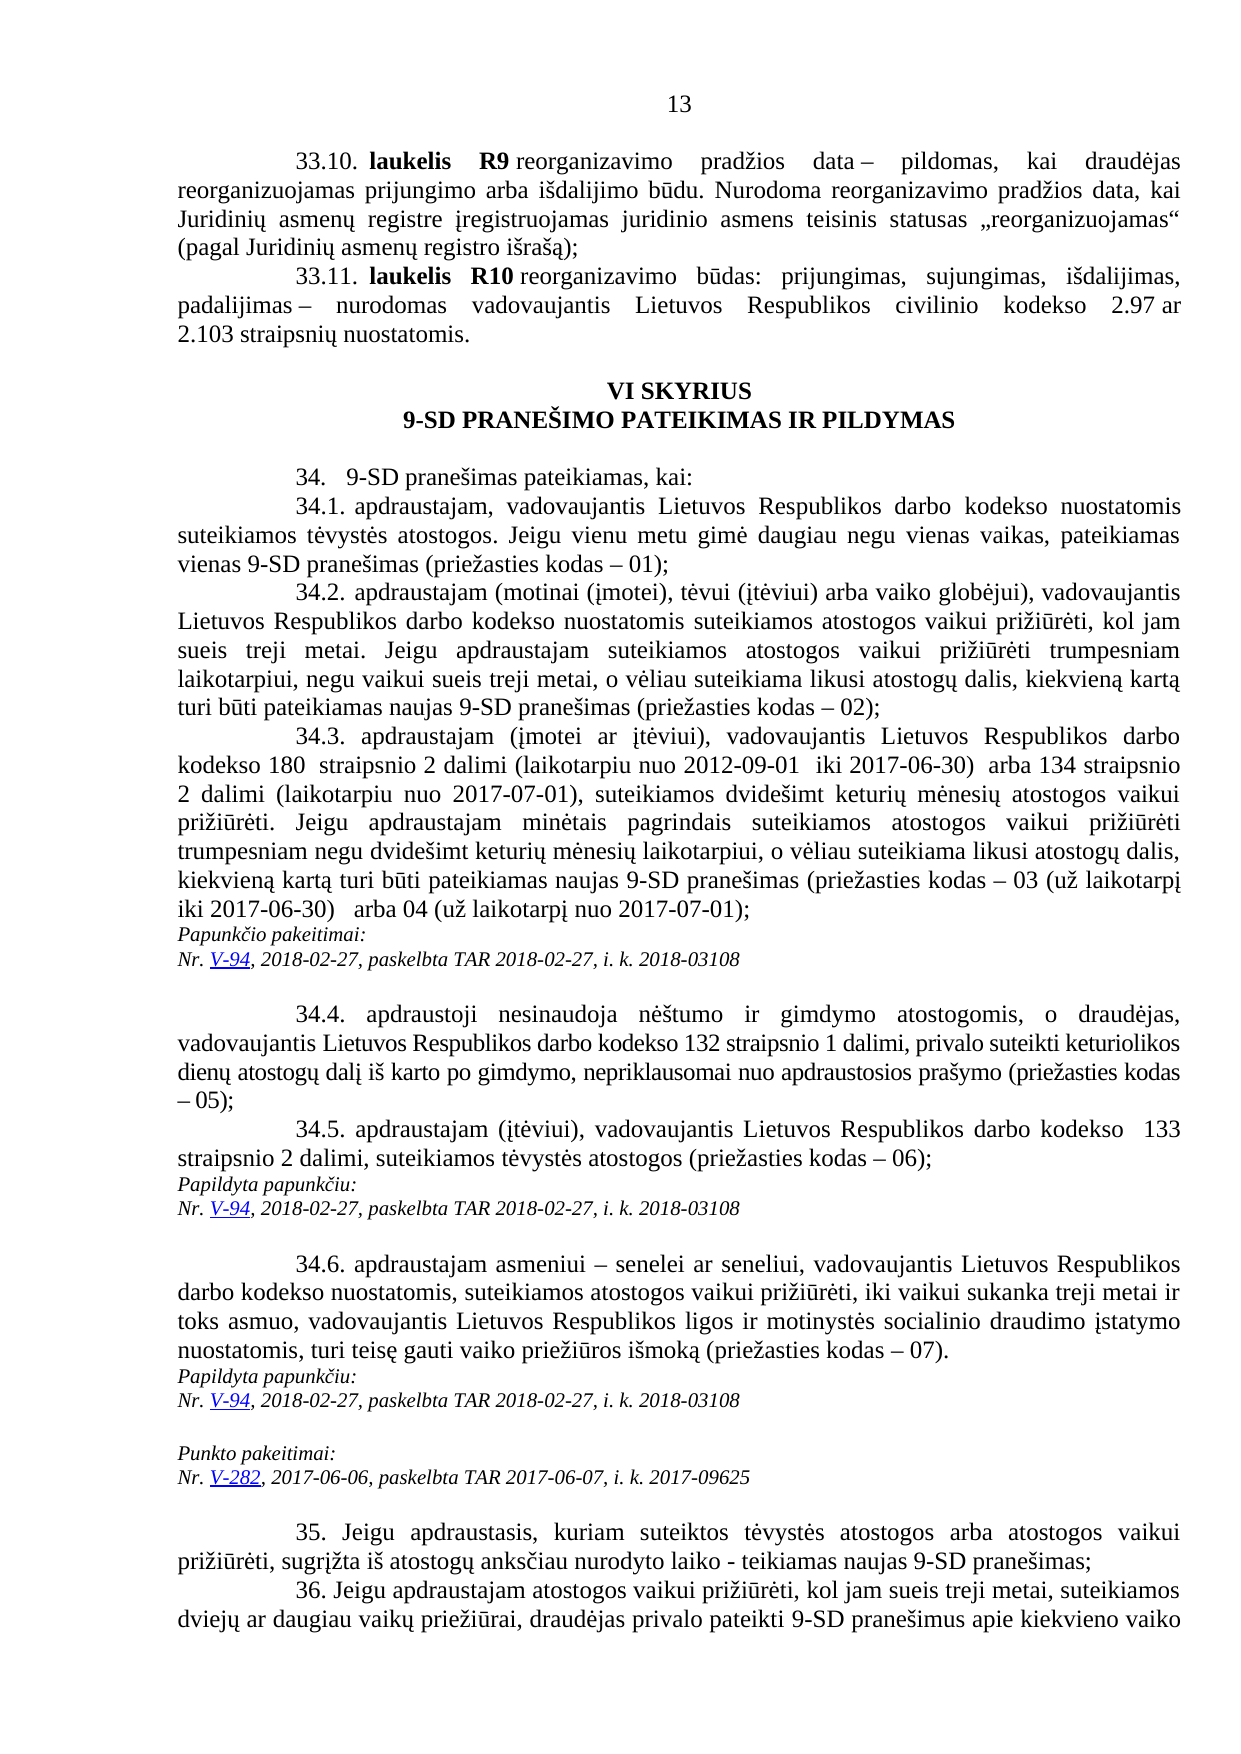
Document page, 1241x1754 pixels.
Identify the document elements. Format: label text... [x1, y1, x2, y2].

text 35. Jeigu apdraustasis, kuriam suteiktos tėvystės atostogos arba atostogos vaikui prižiūrėti, sugrįžta iš atostogų anksčiau nurodyto laiko - teikiamas naujas 9-SD pranešimas; [177, 1517, 1181, 1575]
text 34.1. apdraustajam, vadovaujantis Lietuvos Respublikos darbo kodekso nuostatomis suteikiamos tėvystės atostogos. Jeigu vienu metu gimė daugiau negu vienas vaikas, pateikiamas vienas 9-SD pranešimas (priežasties kodas – 01); [177, 491, 1181, 577]
text 34.6. apdraustajam asmeniui – senelei ar seneliui, vadovaujantis Lietuvos Respublikos darbo kodekso nuostatomis, suteikiamos atostogos vaikui prižiūrėti, iki vaikui sukanka treji metai ir toks asmuo, vadovaujantis Lietuvos Respublikos ligos ir motinystės socialinio draudimo įstatymo nuostatomis, turi teisę gauti vaiko priežiūros išmoką (priežasties kodas – 07). [177, 1249, 1181, 1364]
text Nr. V-94, 2018-02-27, paskelbta TAR 2018-02-27, i. k. 2018-03108 [177, 1196, 1181, 1220]
text Nr. V-282, 2017-06-06, paskelbta TAR 2017-06-07, i. k. 2017-09625 [177, 1464, 1181, 1489]
text 34. 9-SD pranešimas pateikiamas, kai: [177, 462, 1181, 491]
text Nr. V-94, 2018-02-27, paskelbta TAR 2018-02-27, i. k. 2018-03108 [177, 1388, 1181, 1412]
text 9-SD PRANEŠIMO PATEIKIMAS IR PILDYMAS [177, 405, 1181, 434]
text Punkto pakeitimai: [177, 1441, 1181, 1464]
text 33.10. laukelis R9 reorganizavimo pradžios data – pildomas, kai draudėjas reorganizuojamas prijungimo arba išdalijimo būdu. Nurodoma reorganizavimo pradžios data, kai Juridinių asmenų registre įregistruojamas juridinio asmens teisinis statusas „reorganizuojamas“ (pagal Juridinių asmenų registro išrašą); [177, 146, 1181, 261]
text Papildyta papunkčiu: [177, 1172, 1181, 1196]
text Papildyta papunkčiu: [177, 1364, 1181, 1388]
text 34.2. apdraustajam (motinai (įmotei), tėvui (įtėviui) arba vaiko globėjui), vadovaujantis Lietuvos Respublikos darbo kodekso nuostatomis suteikiamos atostogos vaikui prižiūrėti, kol jam sueis treji metai. Jeigu apdraustajam suteikiamos atostogos vaikui prižiūrėti trumpesniam laikotarpiui, negu vaikui sueis treji metai, o vėliau suteikiama likusi atostogų dalis, kiekvieną kartą turi būti pateikiamas naujas 9-SD pranešimas (priežasties kodas – 02); [177, 577, 1181, 721]
text Nr. V-94, 2018-02-27, paskelbta TAR 2018-02-27, i. k. 2018-03108 [177, 946, 1181, 971]
text VI SKYRIUS [177, 376, 1181, 405]
text 34.3. apdraustajam (įmotei ar įtėviui), vadovaujantis Lietuvos Respublikos darbo kodekso 180 straipsnio 2 dalimi (laikotarpiu nuo 2012-09-01 iki 2017-06-30) arba 134 straipsnio 2 dalimi (laikotarpiu nuo 2017-07-01), suteikiamos dvidešimt keturių mėnesių atostogos vaikui prižiūrėti. Jeigu apdraustajam minėtais pagrindais suteikiamos atostogos vaikui prižiūrėti trumpesniam negu dvidešimt keturių mėnesių laikotarpiui, o vėliau suteikiama likusi atostogų dalis, kiekvieną kartą turi būti pateikiamas naujas 9-SD pranešimas (priežasties kodas – 03 (už laikotarpį iki 2017-06-30) arba 04 (už laikotarpį nuo 2017-07-01); [177, 721, 1181, 922]
text 34.5. apdraustajam (įtėviui), vadovaujantis Lietuvos Respublikos darbo kodekso 133 straipsnio 2 dalimi, suteikiamos tėvystės atostogos (priežasties kodas – 06); [177, 1114, 1181, 1172]
text 36. Jeigu apdraustajam atostogos vaikui prižiūrėti, kol jam sueis treji metai, suteikiamos dviejų ar daugiau vaikų priežiūrai, draudėjas privalo pateikti 9-SD pranešimus apie kiekvieno vaiko [177, 1575, 1181, 1632]
text Papunkčio pakeitimai: [177, 922, 1181, 946]
text 34.4. apdraustoji nesinaudoja nėštumo ir gimdymo atostogomis, o draudėjas, vadovaujantis Lietuvos Respublikos darbo kodekso 132 straipsnio 1 dalimi, privalo suteikti keturiolikos dienų atostogų dalį iš karto po gimdymo, nepriklausomai nuo apdraustosios prašymo (priežasties kodas – 05); [177, 999, 1181, 1114]
text 33.11. laukelis R10 reorganizavimo būdas: prijungimas, sujungimas, išdalijimas, padalijimas – nurodomas vadovaujantis Lietuvos Respublikos civilinio kodekso 2.97 ar 2.103 straipsnių nuostatomis. [177, 261, 1181, 347]
